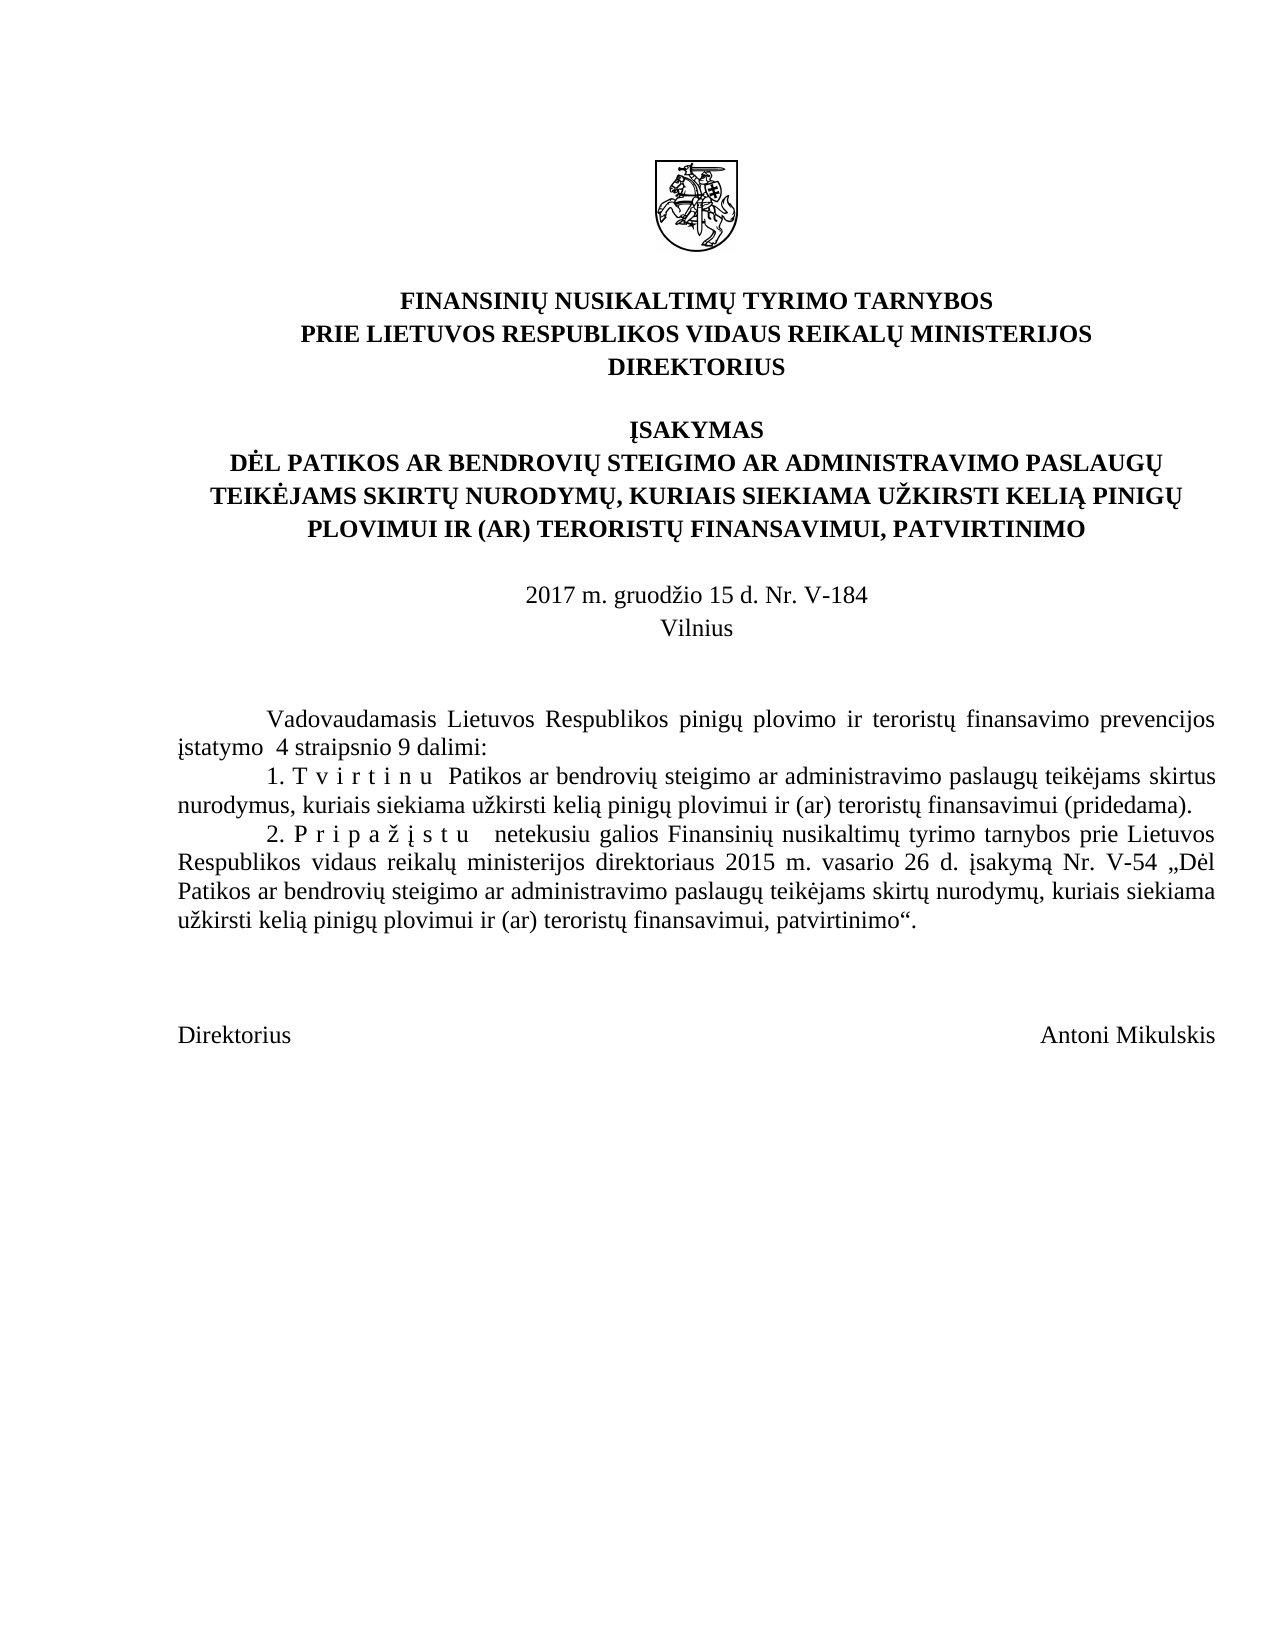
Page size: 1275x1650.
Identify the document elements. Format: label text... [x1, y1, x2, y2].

text Vilnius [177, 613, 1216, 642]
text 1. Tvirtinu Patikos ar bendrovių steigimo ar administravimo paslaugų teikėjams skirtus nurodymus, kuriais siekiama užkirsti kelią pinigų plovimui ir (ar) teroristų finansavimui (pridedama). [177, 761, 1216, 819]
text PRIE LIETUVOS RESPUBLIKOS VIDAUS REIKALŲ MINISTERIJOS [177, 319, 1216, 347]
text DĖL patikos ar bendrovių steigimo ar administravimo paslaugų teikėjaMS skirtŲ nurodymŲ, kuriais siekiama užkirsti kelią pinigų plovimui IR (AR) TERORISTŲ FINANSAVIMUI, PATVIRTINIMO [177, 448, 1216, 543]
text 2017 m. gruodžio 15 d. Nr. V-184 [177, 580, 1216, 609]
text Direktorius Antoni Mikulskis [177, 1020, 1216, 1049]
text ĮSAKYMAS [177, 415, 1216, 444]
text DIREKTORIUS [177, 352, 1216, 381]
text 2. Pripažįstu netekusiu galios Finansinių nusikaltimų tyrimo tarnybos prie Lietuvos Respublikos vidaus reikalų ministerijos direktoriaus 2015 m. vasario 26 d. įsakymą Nr. V-54 „Dėl Patikos ar bendrovių steigimo ar administravimo paslaugų teikėjams skirtų nurodymų, kuriais siekiama užkirsti kelią pinigų plovimui ir (ar) teroristų finansavimui, patvirtinimo“. [177, 819, 1216, 934]
text FINANSINIŲ NUSIKALTIMŲ TYRIMO TARNYBOS [177, 286, 1216, 314]
text Vadovaudamasis Lietuvos Respublikos pinigų plovimo ir teroristų finansavimo prevencijos įstatymo 4 straipsnio 9 dalimi: [177, 704, 1216, 761]
